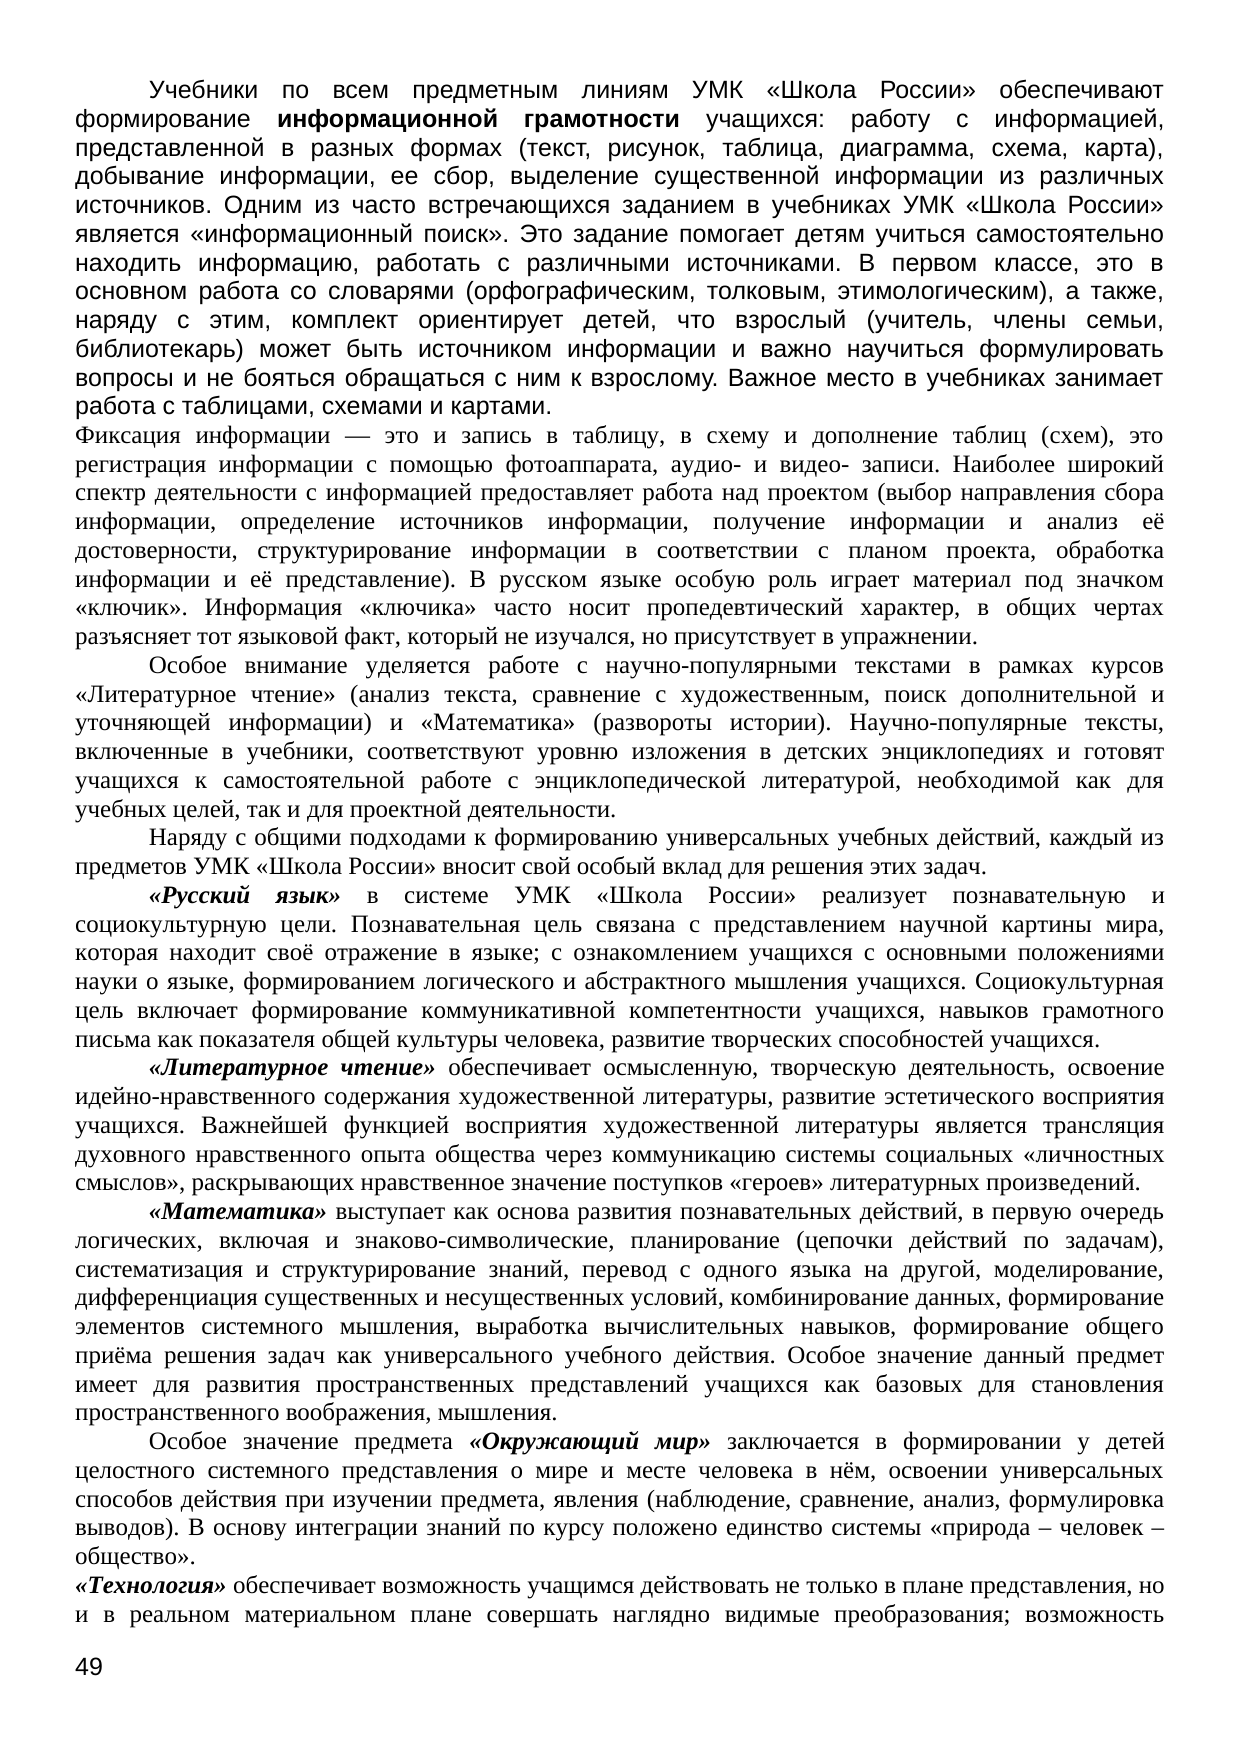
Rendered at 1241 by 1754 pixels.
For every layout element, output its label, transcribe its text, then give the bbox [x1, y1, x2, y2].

text Фиксация информации — это и запись в таблицу, в схему и дополнение таблиц (схем), это регистрация информации с помощью фотоаппарата, аудио- и видео- записи. Наиболее широкий спектр деятельности с информацией предоставляет работа над проектом (выбор направления сбора информации, определение источников информации, получение информации и анализ её достоверности, структурирование информации в соответствии с планом проекта, обработка информации и её представление). В русском языке особую роль играет материал под значком «ключик». Информация «ключика» часто носит пропедевтический характер, в общих чертах разъясняет тот языковой факт, который не изучался, но присутствует в упражнении. [75, 420, 1165, 650]
text «Русский язык» в системе УМК «Школа России» реализует познавательную и социокультурную цели. Познавательная цель связана с представлением научной картины мира, которая находит своё отражение в языке; с ознакомлением учащихся с основными положениями науки о языке, формированием логического и абстрактного мышления учащихся. Социокультурная цель включает формирование коммуникативной компетентности учащихся, навыков грамотного письма как показателя общей культуры человека, развитие творческих способностей учащихся. [75, 880, 1165, 1052]
text «Литературное чтение» обеспечивает осмысленную, творческую деятельность, освоение идейно-нравственного содержания художественной литературы, развитие эстетического восприятия учащихся. Важнейшей функцией восприятия художественной литературы является трансляция духовного нравственного опыта общества через коммуникацию системы социальных «личностных смыслов», раскрывающих нравственное значение поступков «героев» литературных произведений. [75, 1052, 1165, 1196]
text «Математика» выступает как основа развития познавательных действий, в первую очередь логических, включая и знаково-символические, планирование (цепочки действий по задачам), систематизация и структурирование знаний, перевод с одного языка на другой, моделирование, дифференциация существенных и несущественных условий, комбинирование данных, формирование элементов системного мышления, выработка вычислительных навыков, формирование общего приёма решения задач как универсального учебного действия. Особое значение данный предмет имеет для развития пространственных представлений учащихся как базовых для становления пространственного воображения, мышления. [75, 1196, 1165, 1426]
text «Технология» обеспечивает возможность учащимся действовать не только в плане представления, но и в реальном материальном плане совершать наглядно видимые преобразования; возможность [75, 1570, 1165, 1627]
text Особое внимание уделяется работе с научно-популярными текстами в рамках курсов «Литературное чтение» (анализ текста, сравнение с художественным, поиск дополнительной и уточняющей информации) и «Математика» (развороты истории). Научно-популярные тексты, включенные в учебники, соответствуют уровню изложения в детских энциклопедиях и готовят учащихся к самостоятельной работе с энциклопедической литературой, необходимой как для учебных целей, так и для проектной деятельности. [75, 650, 1165, 822]
text Наряду с общими подходами к формированию универсальных учебных действий, каждый из предметов УМК «Школа России» вносит свой особый вклад для решения этих задач. [75, 822, 1165, 880]
text Учебники по всем предметным линиям УМК «Школа России» обеспечивают формирование информационной грамотности учащихся: работу с информацией, представленной в разных формах (текст, рисунок, таблица, диаграмма, схема, карта), добывание информации, ее сбор, выделение существенной информации из различных источников. Одним из часто встречающихся заданием в учебниках УМК «Школа России» является «информационный поиск». Это задание помогает детям учиться самостоятельно находить информацию, работать с различными источниками. В первом классе, это в основном работа со словарями (орфографическим, толковым, этимологическим), а также, наряду с этим, комплект ориентирует детей, что взрослый (учитель, члены семьи, библиотекарь) может быть источником информации и важно научиться формулировать вопросы и не бояться обращаться с ним к взрослому. Важное место в учебниках занимает работа с таблицами, схемами и картами. [75, 75, 1165, 420]
text Особое значение предмета «Окружающий мир» заключается в формировании у детей целостного системного представления о мире и месте человека в нём, освоении универсальных способов действия при изучении предмета, явления (наблюдение, сравнение, анализ, формулировка выводов). В основу интеграции знаний по курсу положено единство системы «природа – человек – общество». [75, 1426, 1165, 1570]
